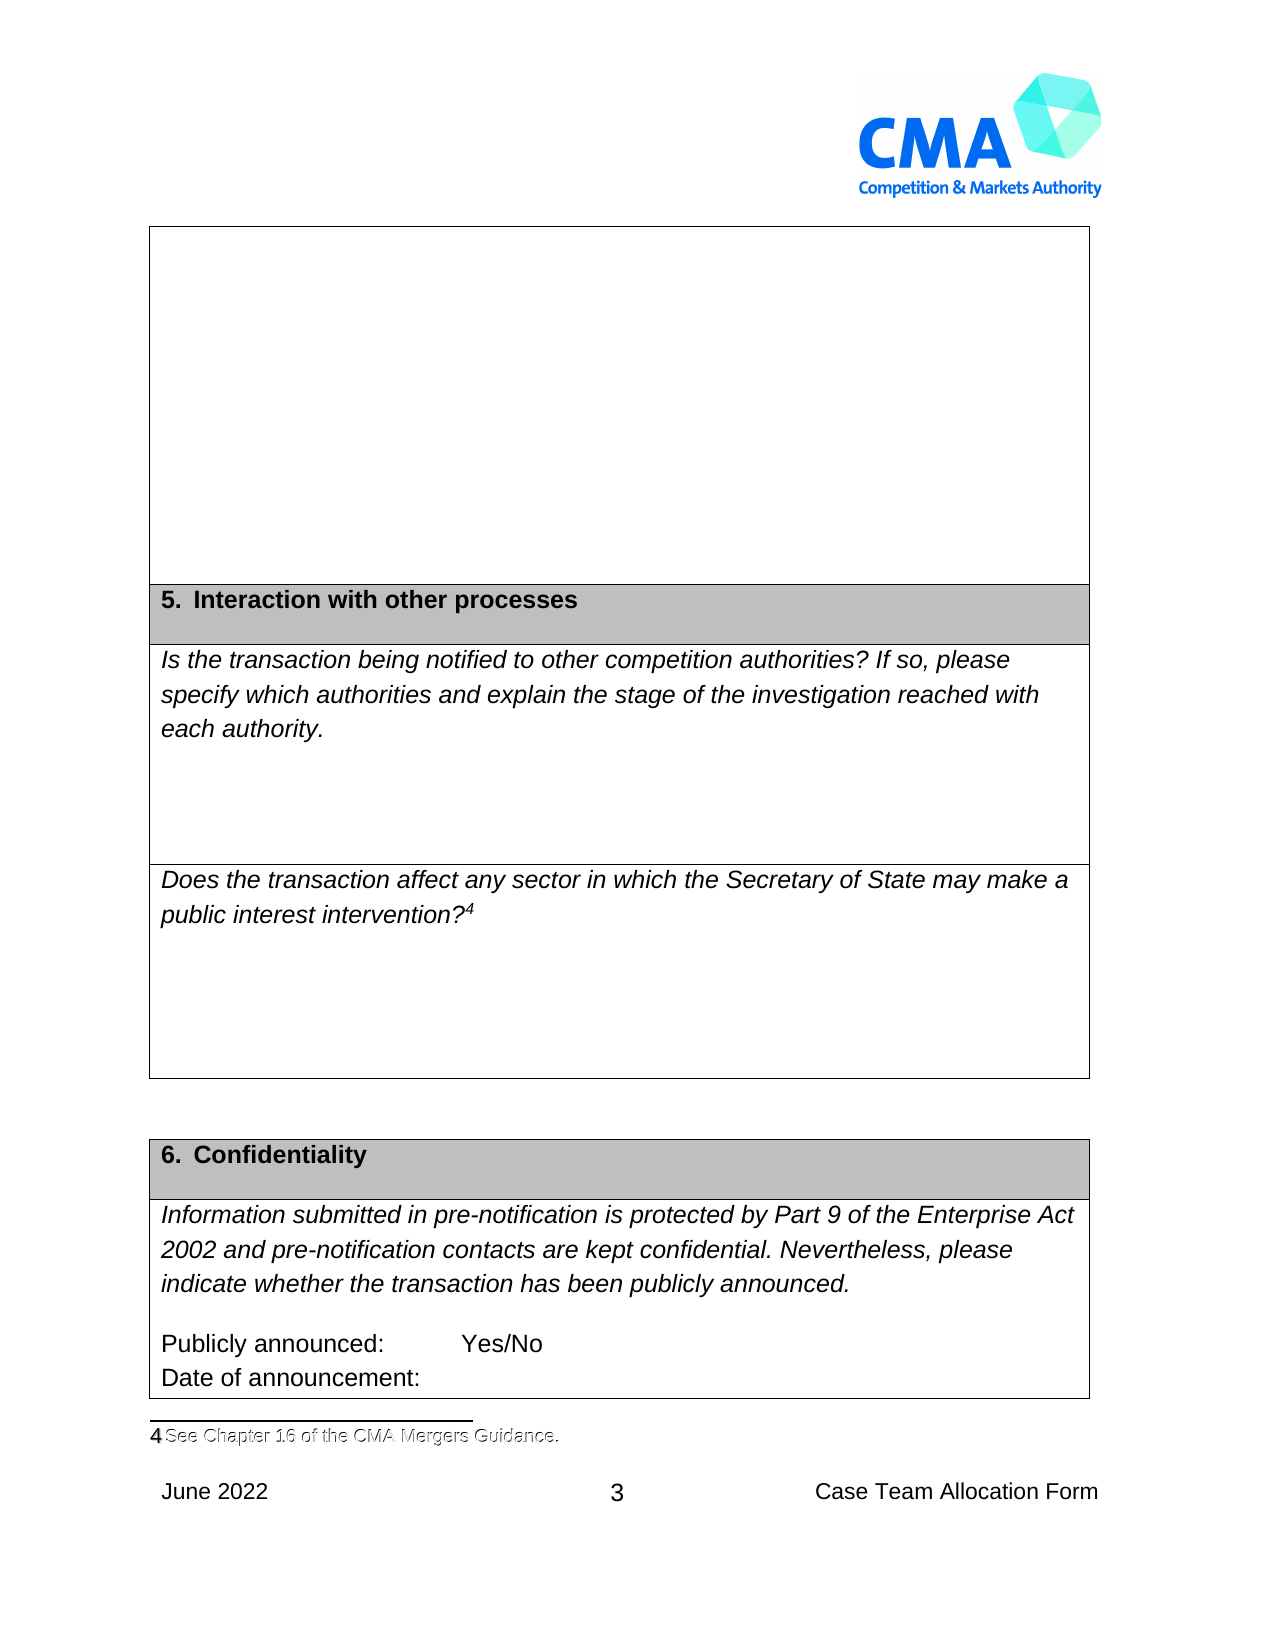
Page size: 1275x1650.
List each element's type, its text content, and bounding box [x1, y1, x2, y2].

table_cell Is the transaction being notified to other competition authorities? If so, please specify which authorities and explain the stage of the investigation reached with each authority. [150, 645, 1089, 864]
table_cell [150, 227, 1089, 584]
table_cell Does the transaction affect any sector in which the Secretary of State may make a public interest intervention? [150, 865, 1089, 1078]
table_cell Interaction with other processes [150, 585, 1089, 644]
table_header Confidentiality [150, 1140, 1089, 1199]
table_cell Information submitted in pre-notification is protected by Part 9 of the Enterprise Act 2002 and pre-notification contacts are kept confidential. Nevertheless, please indicate whether the transaction has been publicly announced. Publicly announced: Yes/No Date of announcement: [150, 1200, 1089, 1397]
